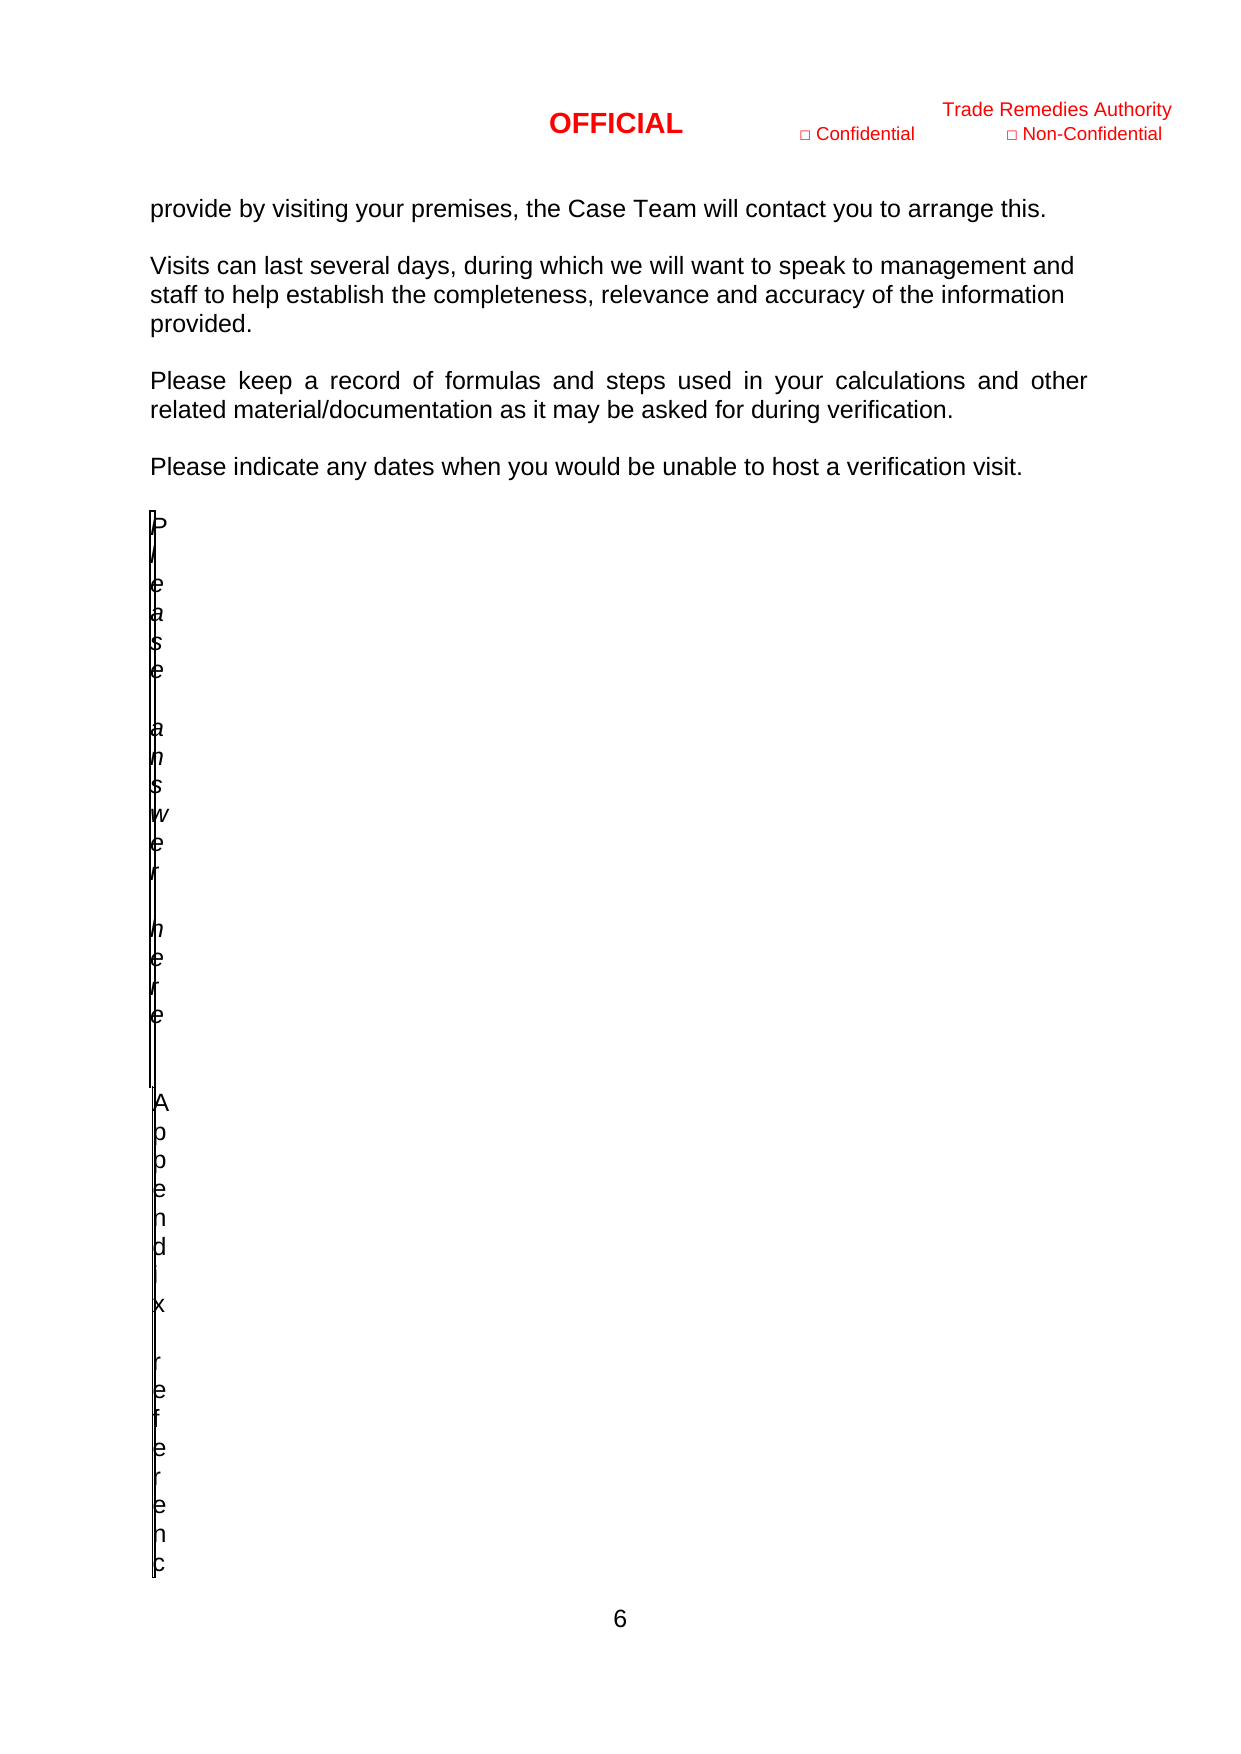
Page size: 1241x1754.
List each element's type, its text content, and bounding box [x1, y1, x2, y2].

text Visits can last several days, during which we will want to speak to management and staff to help establish the completeness, relevance and accuracy of the information provided. [150, 251, 1090, 337]
text Please indicate any dates when you would be unable to host a verification visit. [150, 452, 1090, 481]
text provide by visiting your premises, the Case Team will contact you to arrange this. [150, 194, 1090, 222]
text Please keep a record of formulas and steps used in your calculations and other related material/documentation as it may be asked for during verification. [150, 366, 1090, 424]
